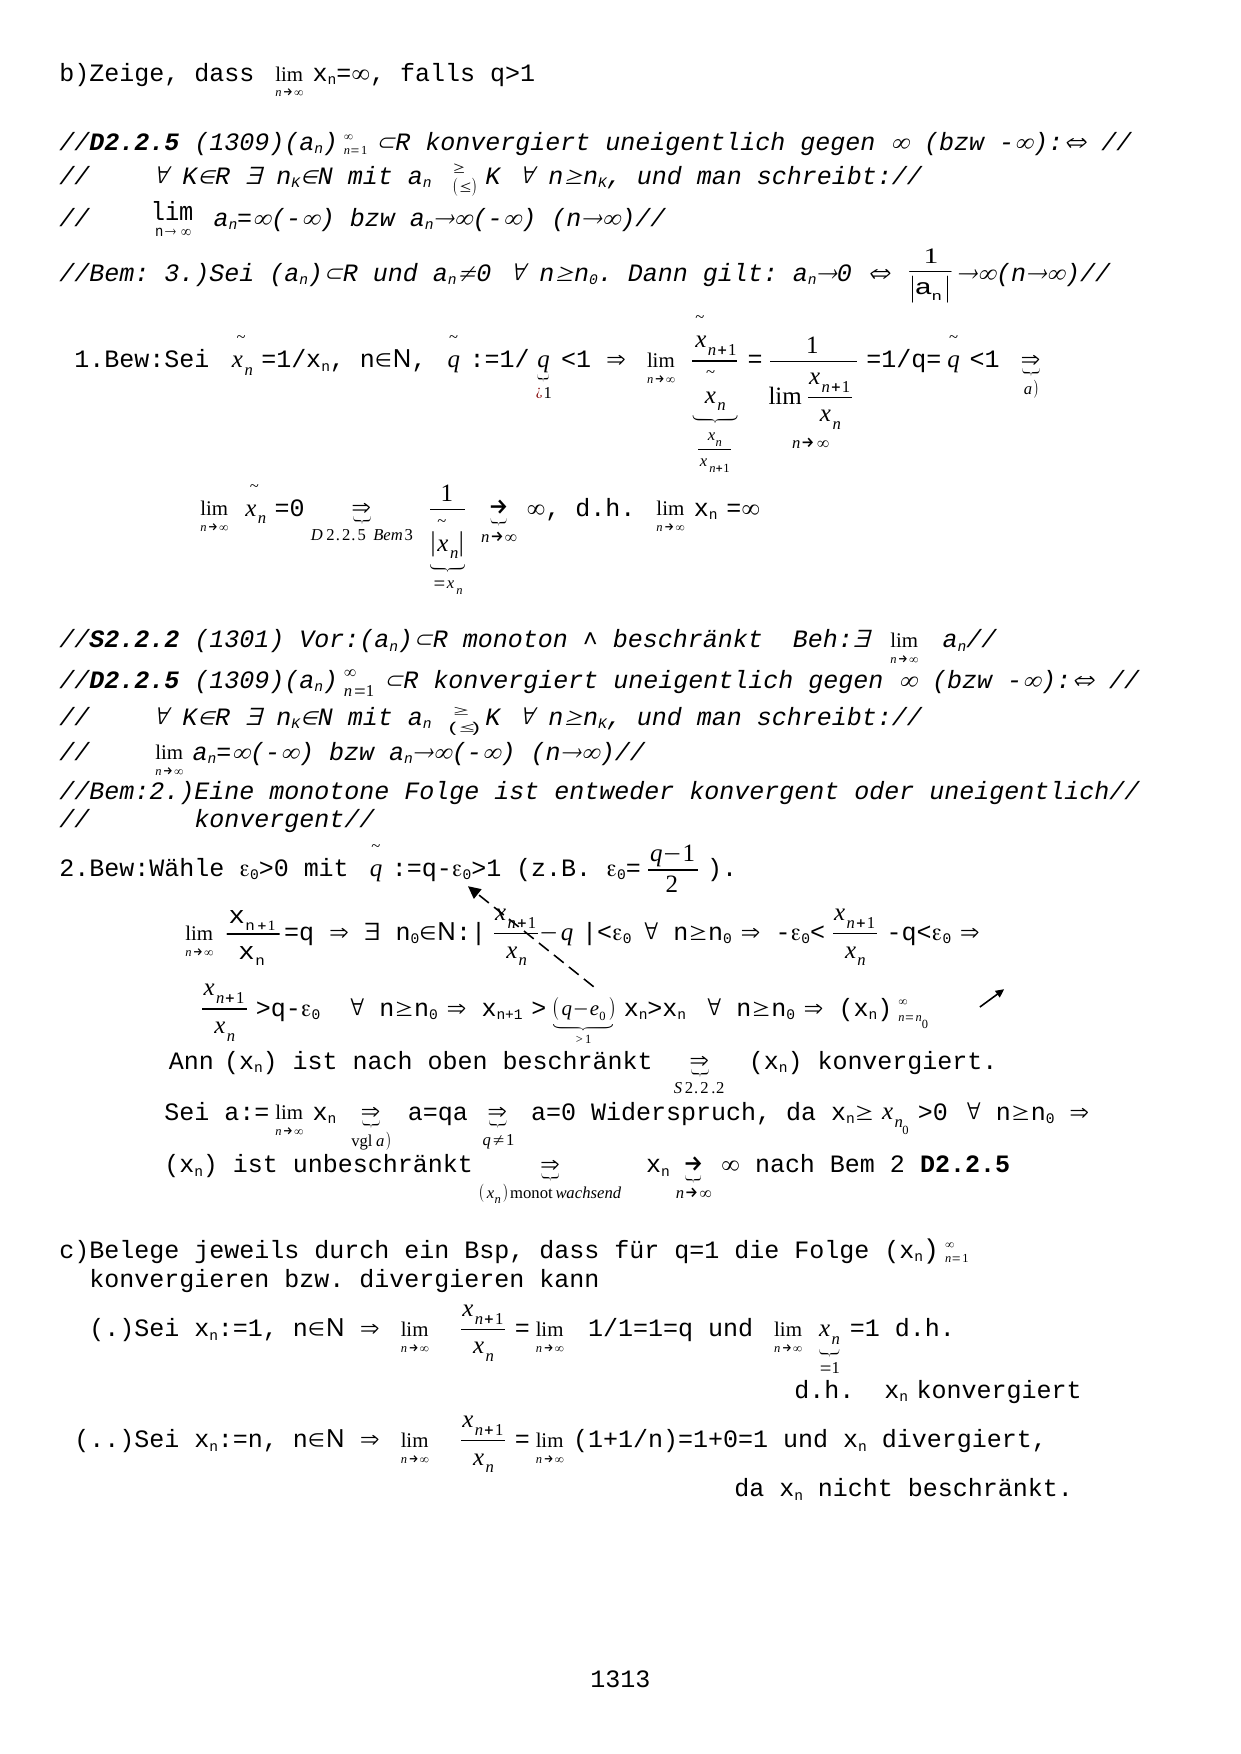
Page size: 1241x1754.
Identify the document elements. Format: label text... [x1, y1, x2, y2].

text //D2.2.5 (1309)(an)R konvergiert uneigentlich gegen  (bzw -): // [59, 128, 1181, 158]
text =0, d.h. xn = [59, 475, 1181, 597]
text //  KR  nKN mit an K  nnK, und man schreibt:// [59, 699, 1181, 738]
text b)Zeige, dass xn=, falls q>1 [59, 59, 1181, 100]
text 2.Bew:Wähle 0>0 mit :=q-0>1 (z.B. 0=). [59, 835, 1181, 898]
text //S2.2.2 (1301) Vor:(an)R monoton ˄ beschränkt Beh: an// [59, 626, 1181, 666]
text //Bem: 3.)Sei (an)R und an0  nn0. Dann gilt: an0  (n)// [59, 243, 1181, 307]
text >q-0  nn0  xn+1 >xn>xn  nn0  (xn) [59, 974, 1181, 1047]
text // an=(-) bzw an(-) (n)// [59, 197, 1181, 243]
text //D2.2.5 (1309)(an)R konvergiert uneigentlich gegen  (bzw -): // [59, 666, 1181, 699]
text konvergieren bzw. divergieren kann [59, 1266, 1181, 1294]
text Ann (xn) ist nach oben beschränkt (xn) konvergiert. [59, 1047, 1181, 1098]
text //  KR  nKN mit an K  nnK, und man schreibt:// [59, 158, 1181, 197]
text Sei a:=xn a=qa a=0 Widerspruch, da xn>0  nn0  [59, 1098, 1181, 1151]
text //Bem:2.)Eine monotone Folge ist entweder konvergent oder uneigentlich// [59, 779, 1181, 807]
text c)Belege jeweils durch ein Bsp, dass für q=1 die Folge (xn) [59, 1235, 1181, 1266]
text (.)Sei xn:=1, nN  = 1/1=1=q und =1 d.h. d.h. xn konvergiert [59, 1294, 1181, 1406]
text (xn) ist unbeschränkt xn nach Bem 2 D2.2.5 [59, 1151, 1181, 1207]
text // konvergent// [59, 807, 1181, 835]
text // an=(-) bzw an(-) (n)// [59, 738, 1181, 779]
text 1.Bew:Sei =1/xn, nN, :=1/<1  ==1/q=<1 [59, 307, 1181, 475]
text =q   n0N:||<0  nn0  -0<-q<0  [59, 898, 1181, 974]
text (..)Sei xn:=n, nN  =(1+1/n)=1+0=1 und xn divergiert, da xn nicht beschränkt. [59, 1406, 1181, 1504]
